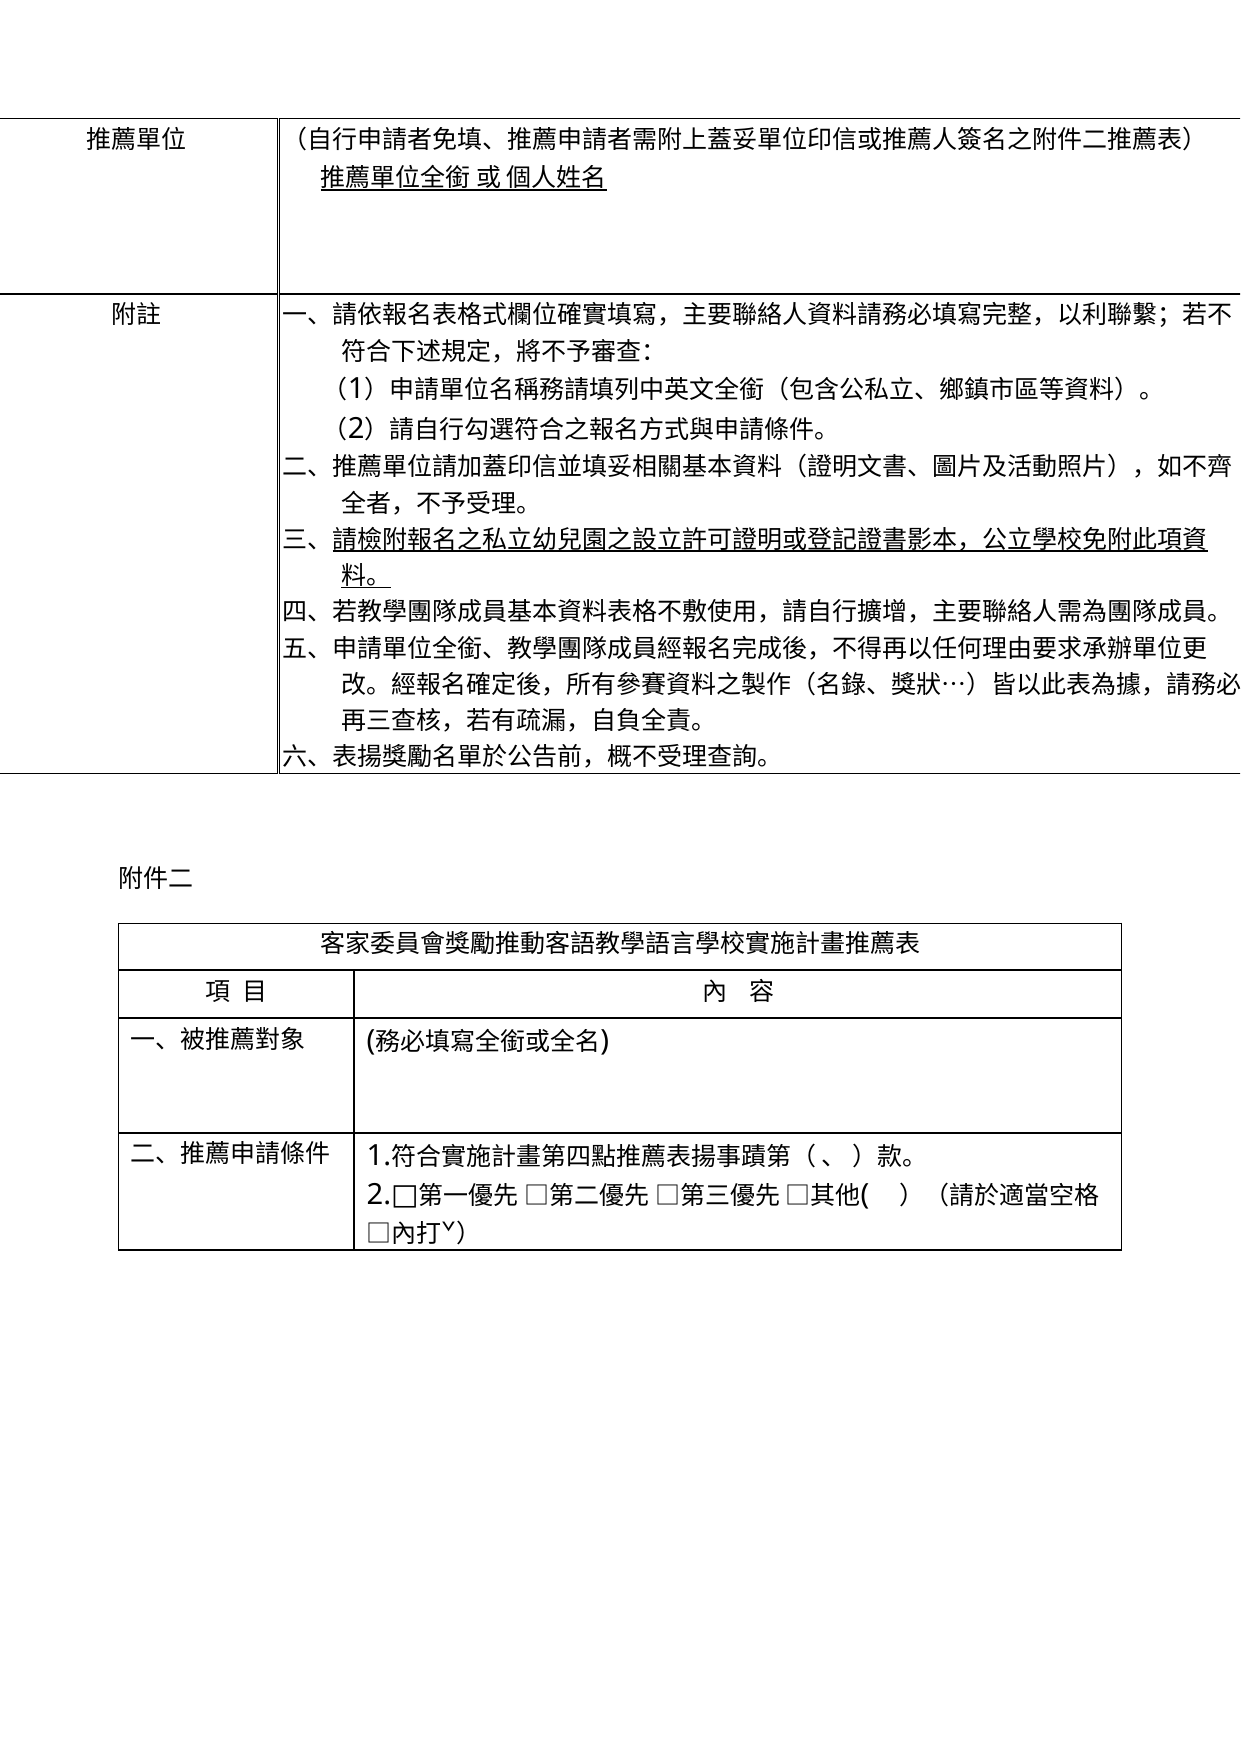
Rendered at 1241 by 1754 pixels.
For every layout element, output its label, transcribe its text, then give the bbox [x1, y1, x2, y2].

table_cell 推薦單位 [0, 119, 277, 293]
table_cell 項 目 [119, 971, 353, 1017]
table_cell 二、推薦申請條件 [119, 1134, 353, 1249]
text 附件二 [118, 858, 1122, 894]
table_cell (務必填寫全銜或全名) [355, 1019, 1121, 1132]
table_cell 一、被推薦對象 [119, 1019, 353, 1132]
table_cell 附註 [0, 295, 277, 773]
table_cell 1.符合實施計畫第四點推薦表揚事蹟第（ 、 ）款。 2.□第一優先 □第二優先 □第三優先 □其他( ）（請於適當空格□內打ˇ） [355, 1134, 1121, 1249]
table_header 客家委員會獎勵推動客語教學語言學校實施計畫推薦表 [119, 924, 1121, 969]
table_cell （自行申請者免填、推薦申請者需附上蓋妥單位印信或推薦人簽名之附件二推薦表） 推薦單位全銜 或 個人姓名 [280, 119, 1240, 293]
table_cell 內 容 [355, 971, 1121, 1017]
table_cell 一、請依報名表格式欄位確實填寫，主要聯絡人資料請務必填寫完整，以利聯繫；若不符合下述規定，將不予審查： （1）申請單位名稱務請填列中英文全銜（包含公私立、鄉鎮市區等資料）。 （2）請自行勾選符合之報名方式與申請條件。 二、推薦單位請加蓋印信並填妥相關基本資料（證明文書、圖片及活動照片），如不齊全者，不予受理。 三、請檢附報名之私立幼兒園之設立許可證明或登記證書影本，公立學校免附此項資料。 四、若教學團隊成員基本資料表格不敷使用，請自行擴增，主要聯絡人需為團隊成員。 五、申請單位全銜、教學團隊成員經報名完成後，不得再以任何理由要求承辦單位更改。經報名確定後，所有參賽資料之製作（名錄、獎狀…）皆以此表為據，請務必再三查核，若有疏漏，自負全責。 六、表揚獎勵名單於公告前，概不受理查詢。 [280, 295, 1240, 773]
